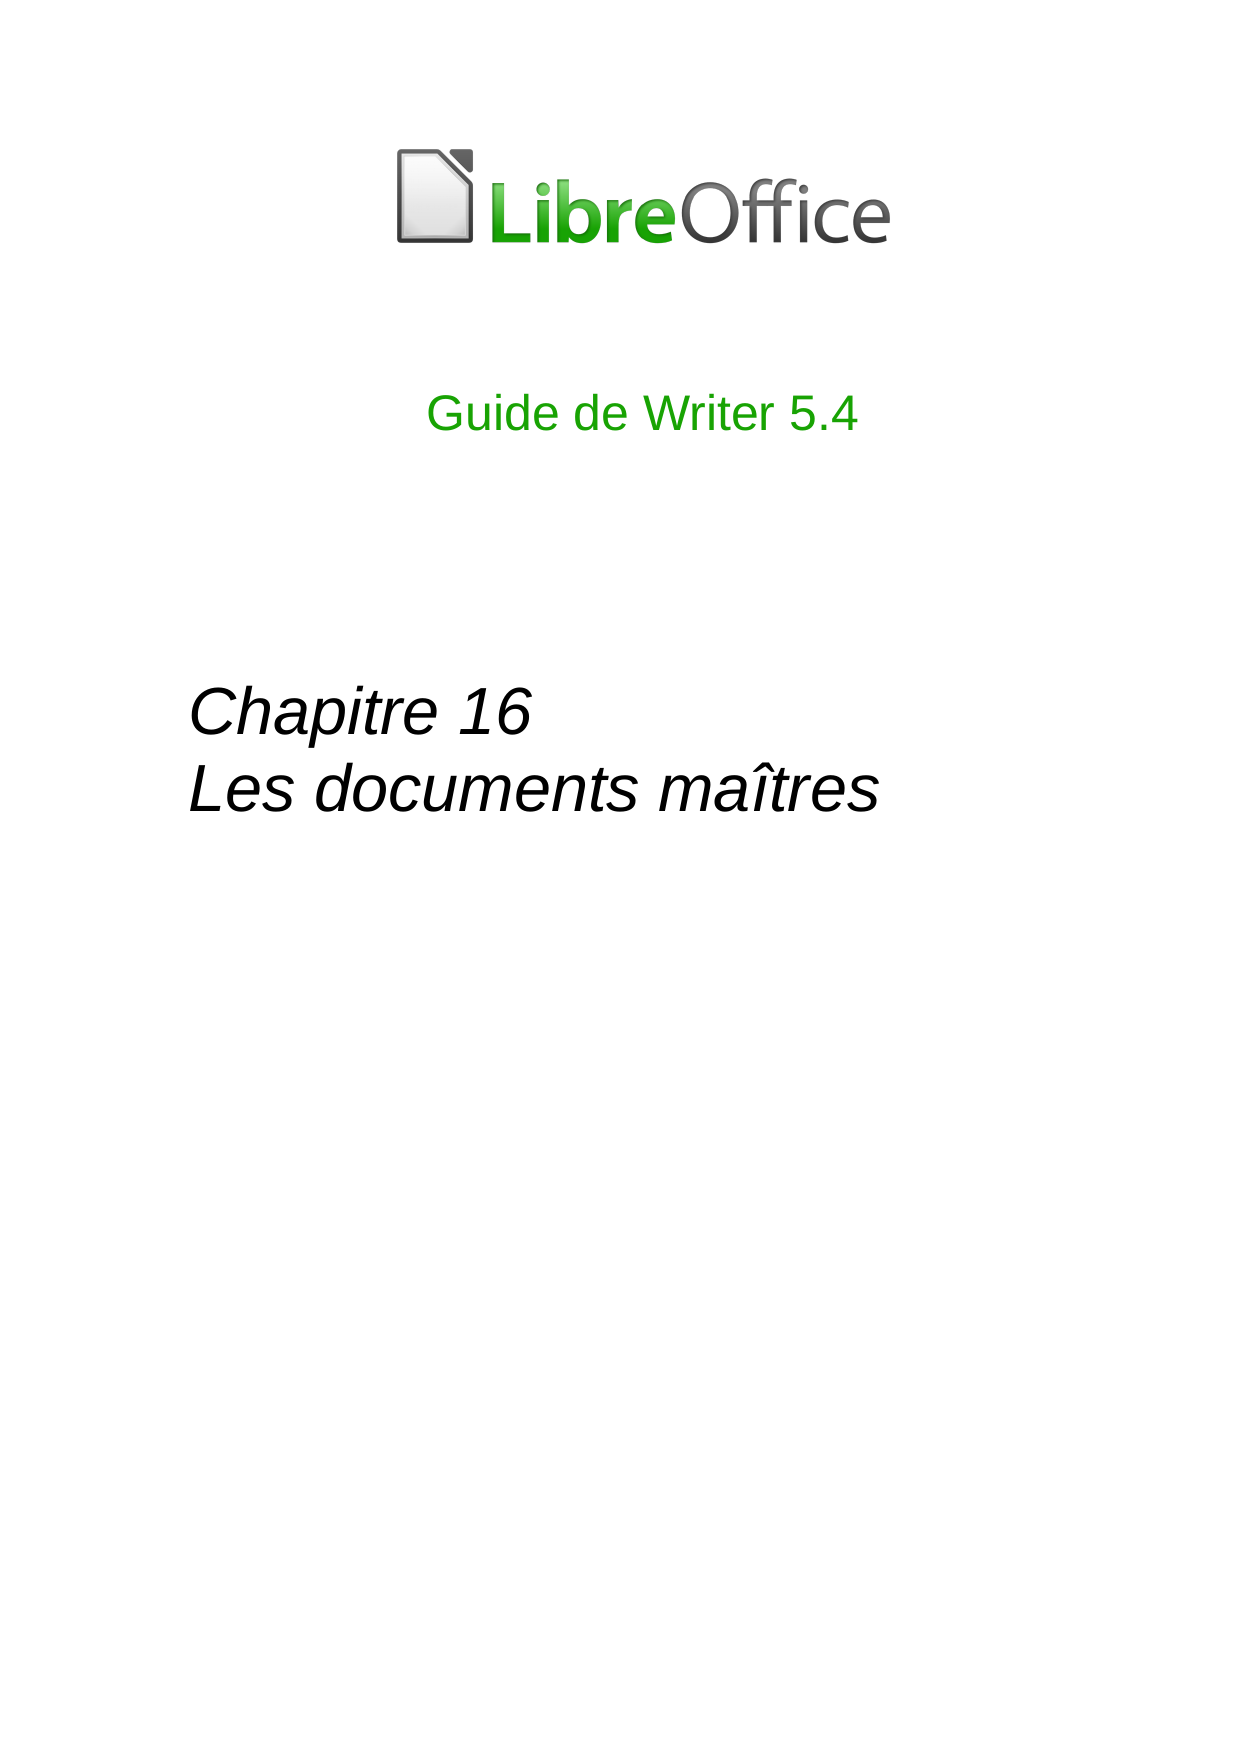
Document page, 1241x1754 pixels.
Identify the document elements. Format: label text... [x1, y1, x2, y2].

text Guide de Writer 5.4 [188, 384, 1098, 441]
picture [392, 144, 893, 250]
title Chapitre 16 Les documents maîtres [188, 672, 1098, 826]
